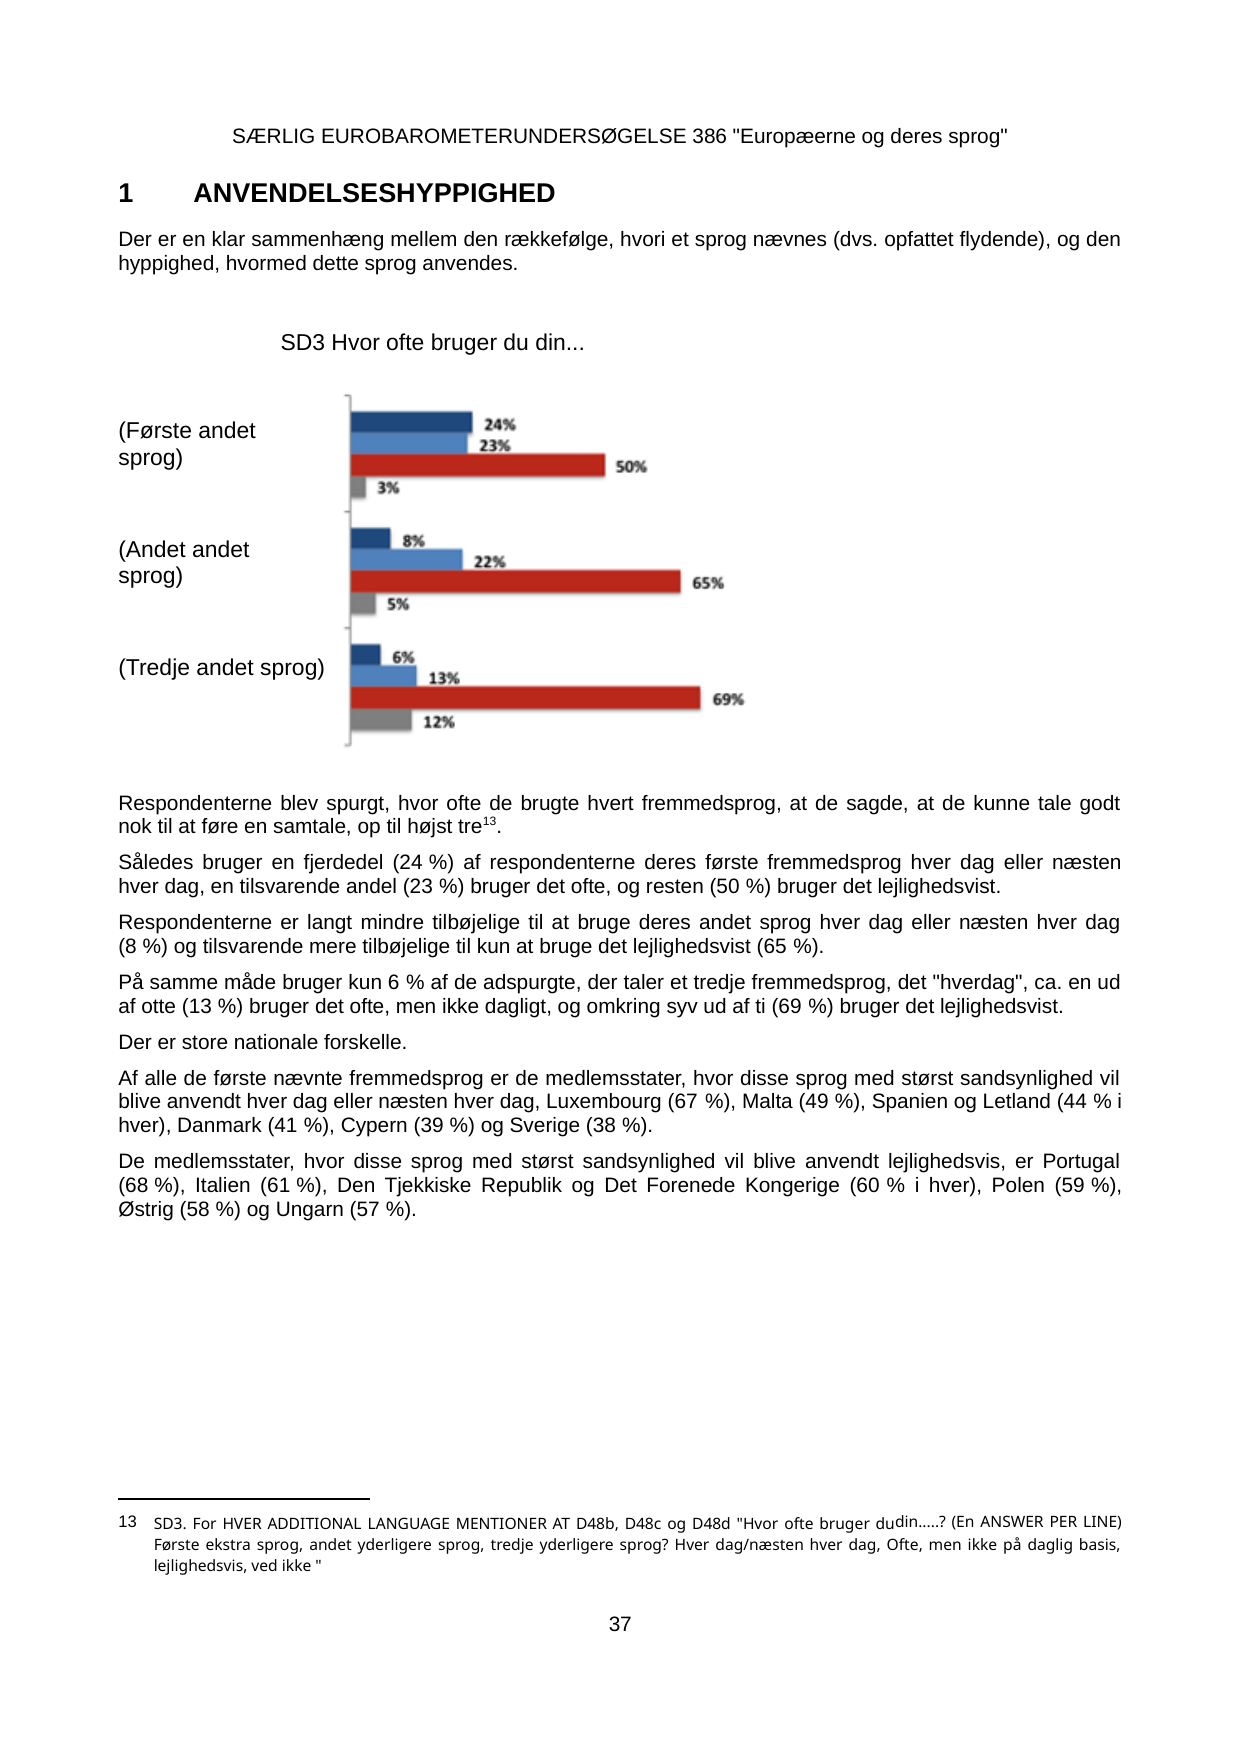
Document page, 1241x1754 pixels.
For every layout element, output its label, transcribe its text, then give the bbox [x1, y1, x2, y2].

text Der er en klar sammenhæng mellem den rækkefølge, hvori et sprog nævnes (dvs. opfattet flydende), og den hyppighed, hvormed dette sprog anvendes. [118, 227, 1122, 275]
text Af alle de første nævnte fremmedsprog er de medlemsstater, hvor disse sprog med størst sandsynlighed vil blive anvendt hver dag eller næsten hver dag, Luxembourg (67 %), Malta (49 %), Spanien og Letland (44 % i hver), Danmark (41 %), Cypern (39 %) og Sverige (38 %). [118, 1065, 1122, 1137]
text Respondenterne blev spurgt, hvor ofte de brugte hvert fremmedsprog, at de sagde, at de kunne tale godt nok til at føre en samtale, op til højst tre. [118, 790, 1122, 838]
text Respondenterne er langt mindre tilbøjelige til at bruge deres andet sprog hver dag eller næsten hver dag (8 %) og tilsvarende mere tilbøjelige til kun at bruge det lejlighedsvist (65 %). [118, 910, 1122, 958]
text Således bruger en fjerdedel (24 %) af respondenterne deres første fremmedsprog hver dag eller næsten hver dag, en tilsvarende andel (23 %) bruger det ofte, og resten (50 %) bruger det lejlighedsvist. [118, 850, 1122, 898]
subtitle ANVENDELSESHYPPIGHED [118, 177, 1122, 209]
text SD3. For HVER ADDITIONAL LANGUAGE MENTIONER AT D48b, D48c og D48d "Hvor ofte bruger dudin.....? (En ANSWER PER LINE) Første ekstra sprog, andet yderligere sprog, tredje yderligere sprog? Hver dag/næsten hver dag, Ofte, men ikke på daglig basis, lejlighedsvis, ved ikke " [118, 1511, 1122, 1576]
text Der er store nationale forskelle. [118, 1029, 1122, 1053]
text På samme måde bruger kun 6 % af de adspurgte, der taler et tredje fremmedsprog, det "hverdag", ca. en ud af otte (13 %) bruger det ofte, men ikke dagligt, og omkring syv ud af ti (69 %) bruger det lejlighedsvist. [118, 970, 1122, 1018]
text De medlemsstater, hvor disse sprog med størst sandsynlighed vil blive anvendt lejlighedsvis, er Portugal (68 %), Italien (61 %), Den Tjekkiske Republik og Det Forenede Kongerige (60 % i hver), Polen (59 %), Østrig (58 %) og Ungarn (57 %). [118, 1149, 1122, 1221]
picture [337, 385, 754, 755]
